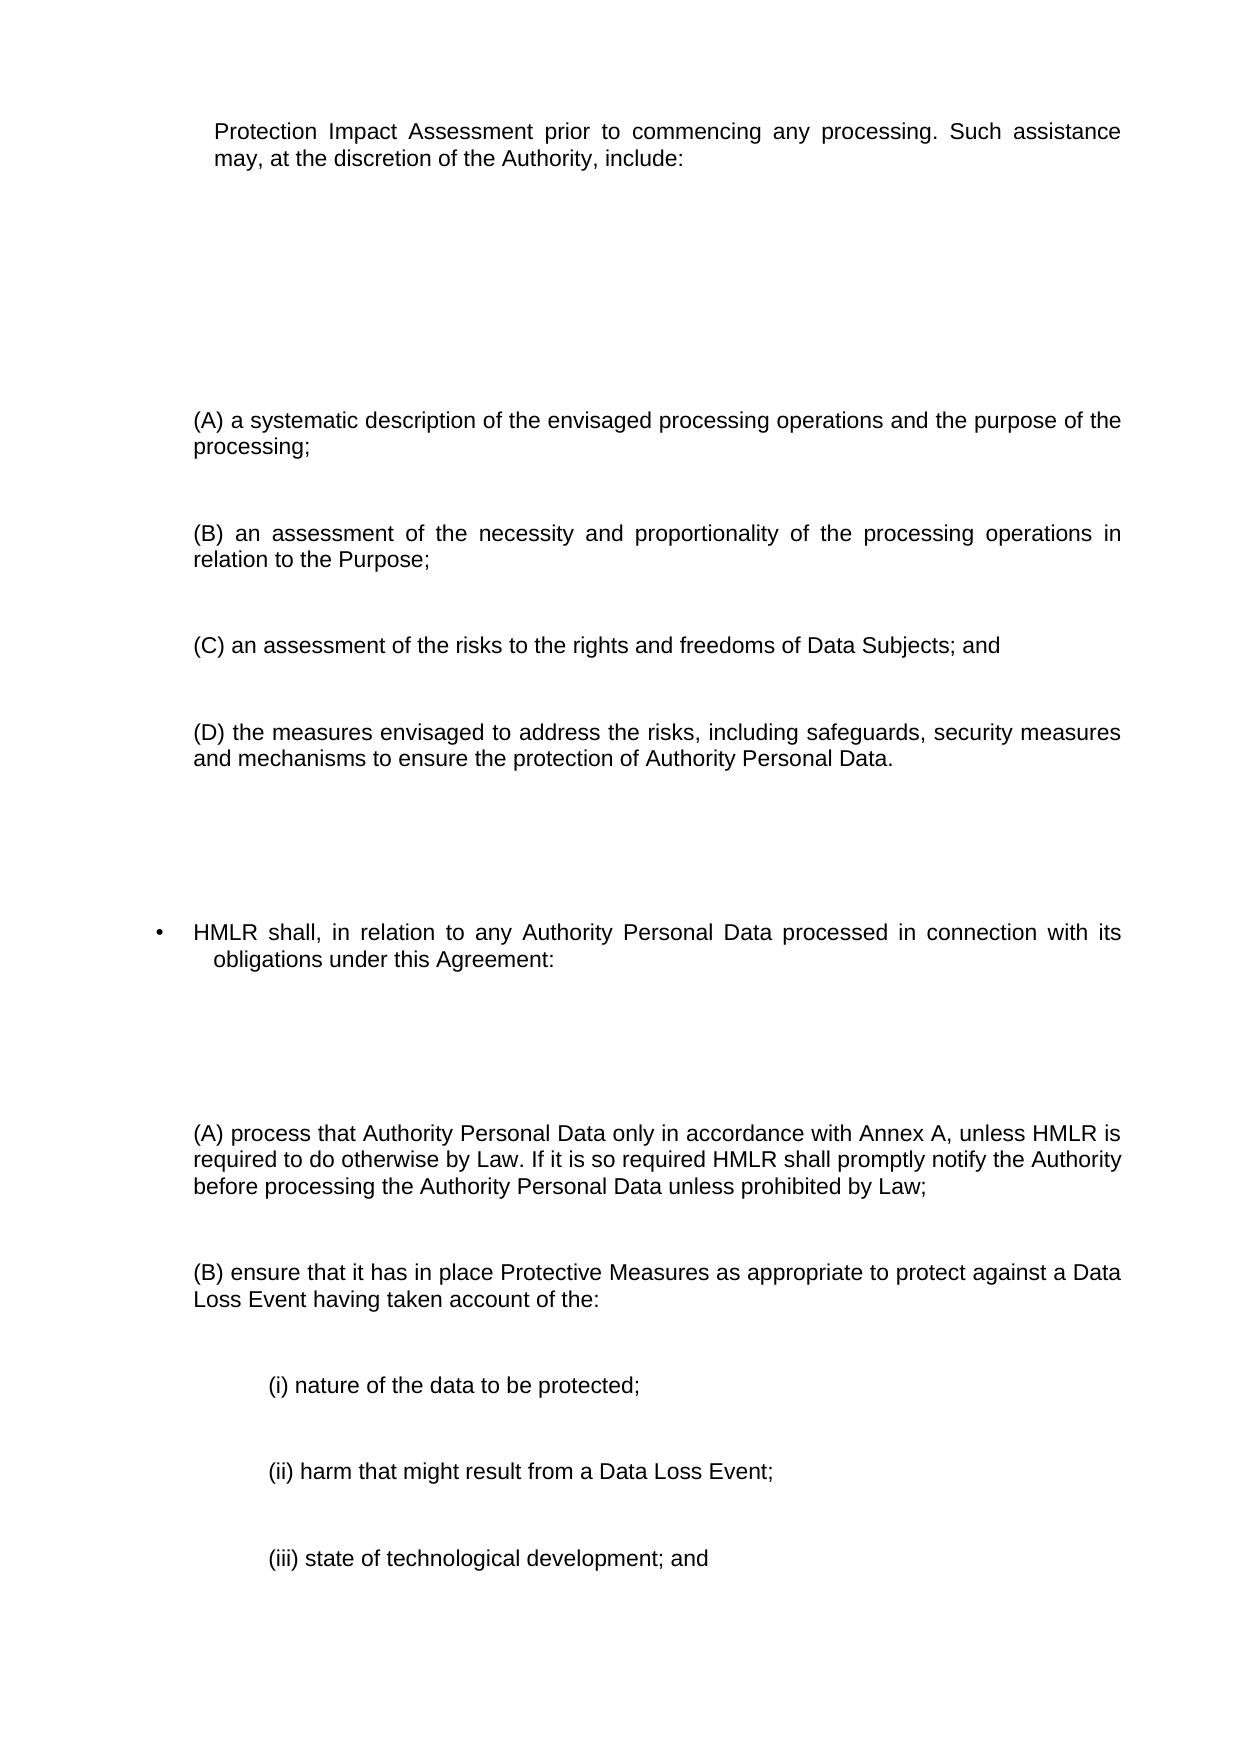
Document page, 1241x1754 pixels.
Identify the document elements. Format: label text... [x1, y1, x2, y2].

text (i) nature of the data to be protected; [268, 1372, 1122, 1398]
text (B) an assessment of the necessity and proportionality of the processing operations in relation to the Purpose; [193, 519, 1122, 572]
text (ii) harm that might result from a Data Loss Event; [268, 1458, 1122, 1484]
text (iii) state of technological development; and [268, 1544, 1122, 1571]
text (B) ensure that it has in place Protective Measures as appropriate to protect against a Data Loss Event having taken account of the: [193, 1259, 1122, 1312]
text (D) the measures envisaged to address the risks, including safeguards, security measures and mechanisms to ensure the protection of Authority Personal Data. [193, 719, 1122, 771]
text (A) process that Authority Personal Data only in accordance with Annex A, unless HMLR is required to do otherwise by Law. If it is so required HMLR shall promptly notify the Authority before processing the Authority Personal Data unless prohibited by Law; [193, 1120, 1122, 1199]
text (C) an assessment of the risks to the rights and freedoms of Data Subjects; and [193, 632, 1122, 659]
text (A) a systematic description of the envisaged processing operations and the purpose of the processing; [193, 407, 1122, 459]
list HMLR shall, in relation to any Authority Personal Data processed in connection with its obligations under this Agreement: [156, 919, 1122, 972]
text Protection Impact Assessment prior to commencing any processing. Such assistance may, at the discretion of the Authority, include: [155, 118, 1122, 171]
